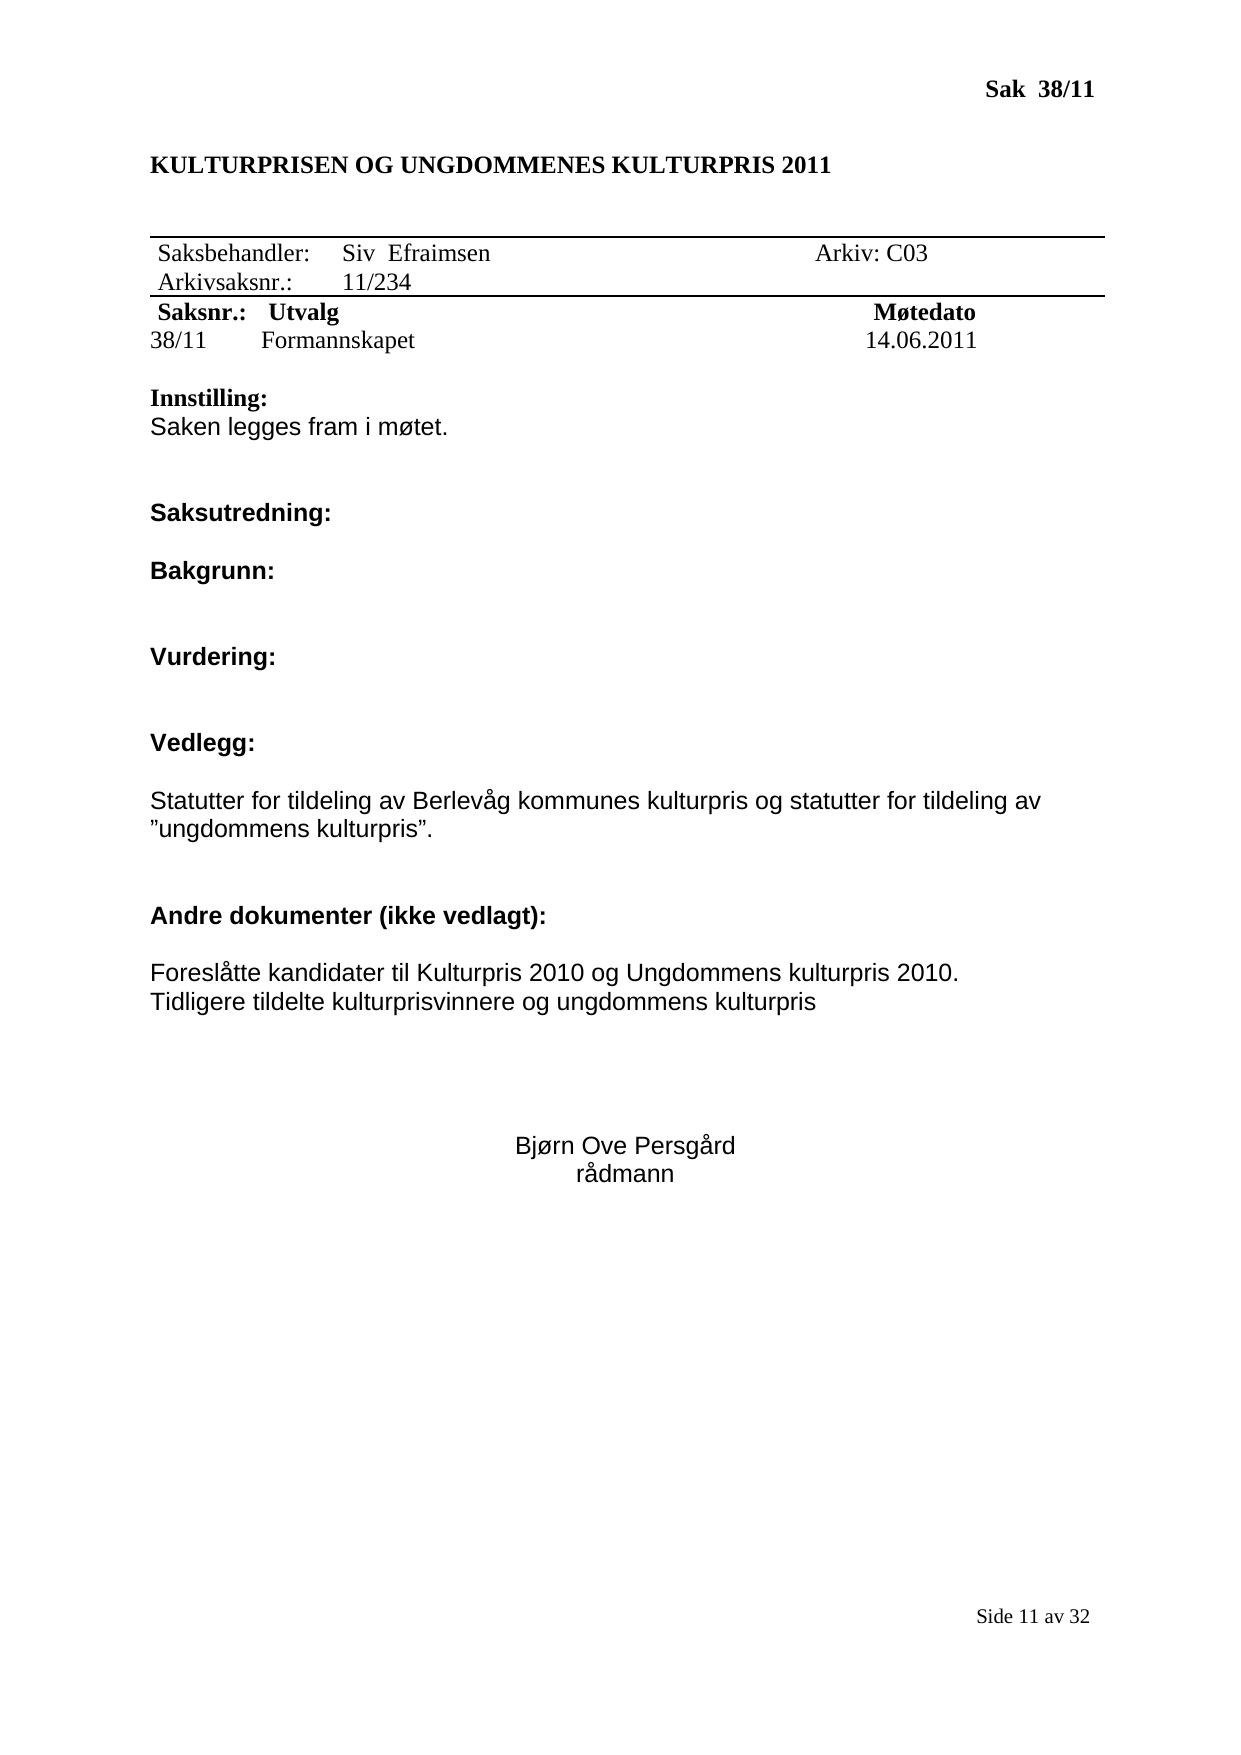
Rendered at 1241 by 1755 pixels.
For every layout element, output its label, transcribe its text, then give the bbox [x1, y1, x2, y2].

text Innstilling: [150, 383, 1100, 412]
table_header [1105, 236, 1115, 267]
text Vedlegg: [150, 728, 1100, 757]
table_cell Arkivsaksnr.: [150, 267, 334, 295]
table_header Arkiv: C03 [808, 238, 1104, 267]
table_cell Møtedato [866, 295, 1115, 326]
text 38/11 Formannskapet 14.06.2011 [150, 326, 1100, 354]
text Tidligere tildelte kulturprisvinnere og ungdommens kulturpris [150, 987, 1100, 1016]
table_cell 11/234 [335, 267, 576, 295]
text KULTURPRISEN OG UNGDOMMENES KULTURPRIS 2011 [150, 150, 1100, 179]
text rådmann [150, 1159, 1100, 1188]
table_cell Saksnr.: [150, 297, 261, 326]
table_cell [808, 267, 1104, 295]
text Foreslåtte kandidater til Kulturpris 2010 og Ungdommens kulturpris 2010. [150, 958, 1100, 987]
text Vurdering: [150, 642, 1100, 671]
table_cell [1105, 267, 1115, 295]
table_header Siv Efraimsen [335, 238, 807, 267]
table_header Saksbehandler: [150, 238, 334, 267]
text Statutter for tildeling av Berlevåg kommunes kulturpris og statutter for tildeling av ”ungdommens kulturpris”. [150, 786, 1100, 843]
table_cell Utvalg [261, 297, 866, 326]
text Saksutredning: [150, 498, 1100, 527]
table_cell [576, 267, 807, 295]
text Saken legges fram i møtet. [150, 412, 1100, 441]
text Andre dokumenter (ikke vedlagt): [150, 901, 1100, 929]
text Bakgrunn: [150, 556, 1100, 584]
text Bjørn Ove Persgård [150, 1131, 1100, 1159]
